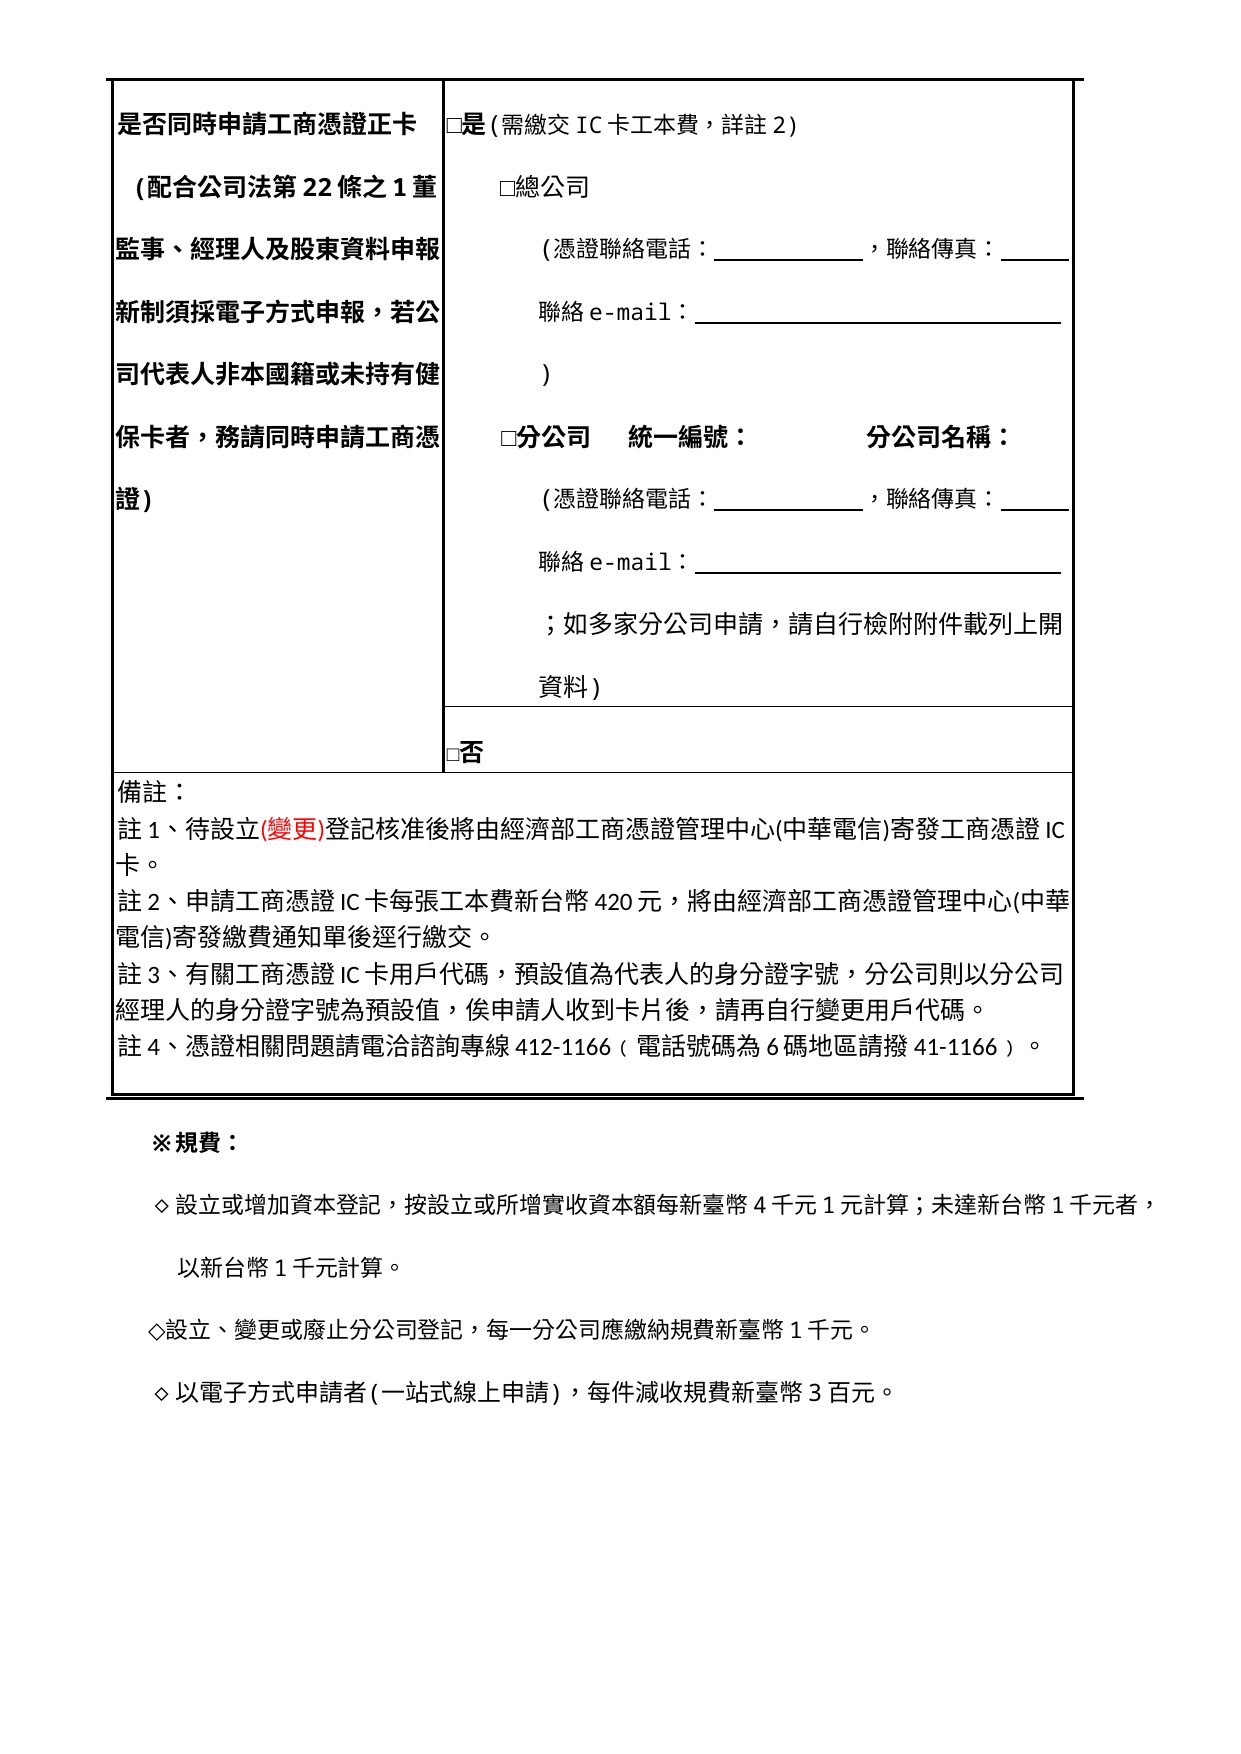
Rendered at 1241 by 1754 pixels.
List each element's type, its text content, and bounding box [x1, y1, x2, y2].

text ※規費： [148, 1100, 1081, 1162]
table_cell □否 [445, 707, 1072, 772]
text ◇設立或增加資本登記，按設立或所增實收資本額每新臺幣4千元1元計算；未達新台幣1千元者，以新台幣1千元計算。 [148, 1162, 1147, 1287]
table_cell □是(需繳交IC卡工本費，詳註2) □總公司 (憑證聯絡電話： ，聯絡傳真： 聯絡e-mail： ) □分公司 統一編號： 分公司名稱： (憑證聯絡電話： ，聯絡傳真： 聯絡e-mail： ；如多家分公司申請，請自行檢附附件載列上開資料) [445, 81, 1072, 706]
table_cell [106, 81, 1083, 1097]
text ◇設立、變更或廢止分公司登記，每一分公司應繳納規費新臺幣1千元。 [148, 1287, 1081, 1350]
table_cell 是否同時申請工商憑證正卡 (配合公司法第22條之1董監事、經理人及股東資料申報新制須採電子方式申報，若公司代表人非本國籍或未持有健保卡者，務請同時申請工商憑證) [114, 81, 442, 772]
text ◇以電子方式申請者(一站式線上申請)，每件減收規費新臺幣3百元。 [148, 1350, 1125, 1412]
table_cell 備註： 註1、待設立(變更)登記核准後將由經濟部工商憑證管理中心(中華電信)寄發工商憑證IC卡。 註2、申請工商憑證IC卡每張工本費新台幣420元，將由經濟部工商憑證管理中心(中華電信)寄發繳費通知單後逕行繳交。 註3、有關工商憑證IC卡用戶代碼，預設值為代表人的身分證字號，分公司則以分公司經理人的身分證字號為預設值，俟申請人收到卡片後，請再自行變更用戶代碼。 註4、憑證相關問題請電洽諮詢專線412-1166﹙電話號碼為6碼地區請撥41-1166﹚。 [114, 773, 1072, 1093]
